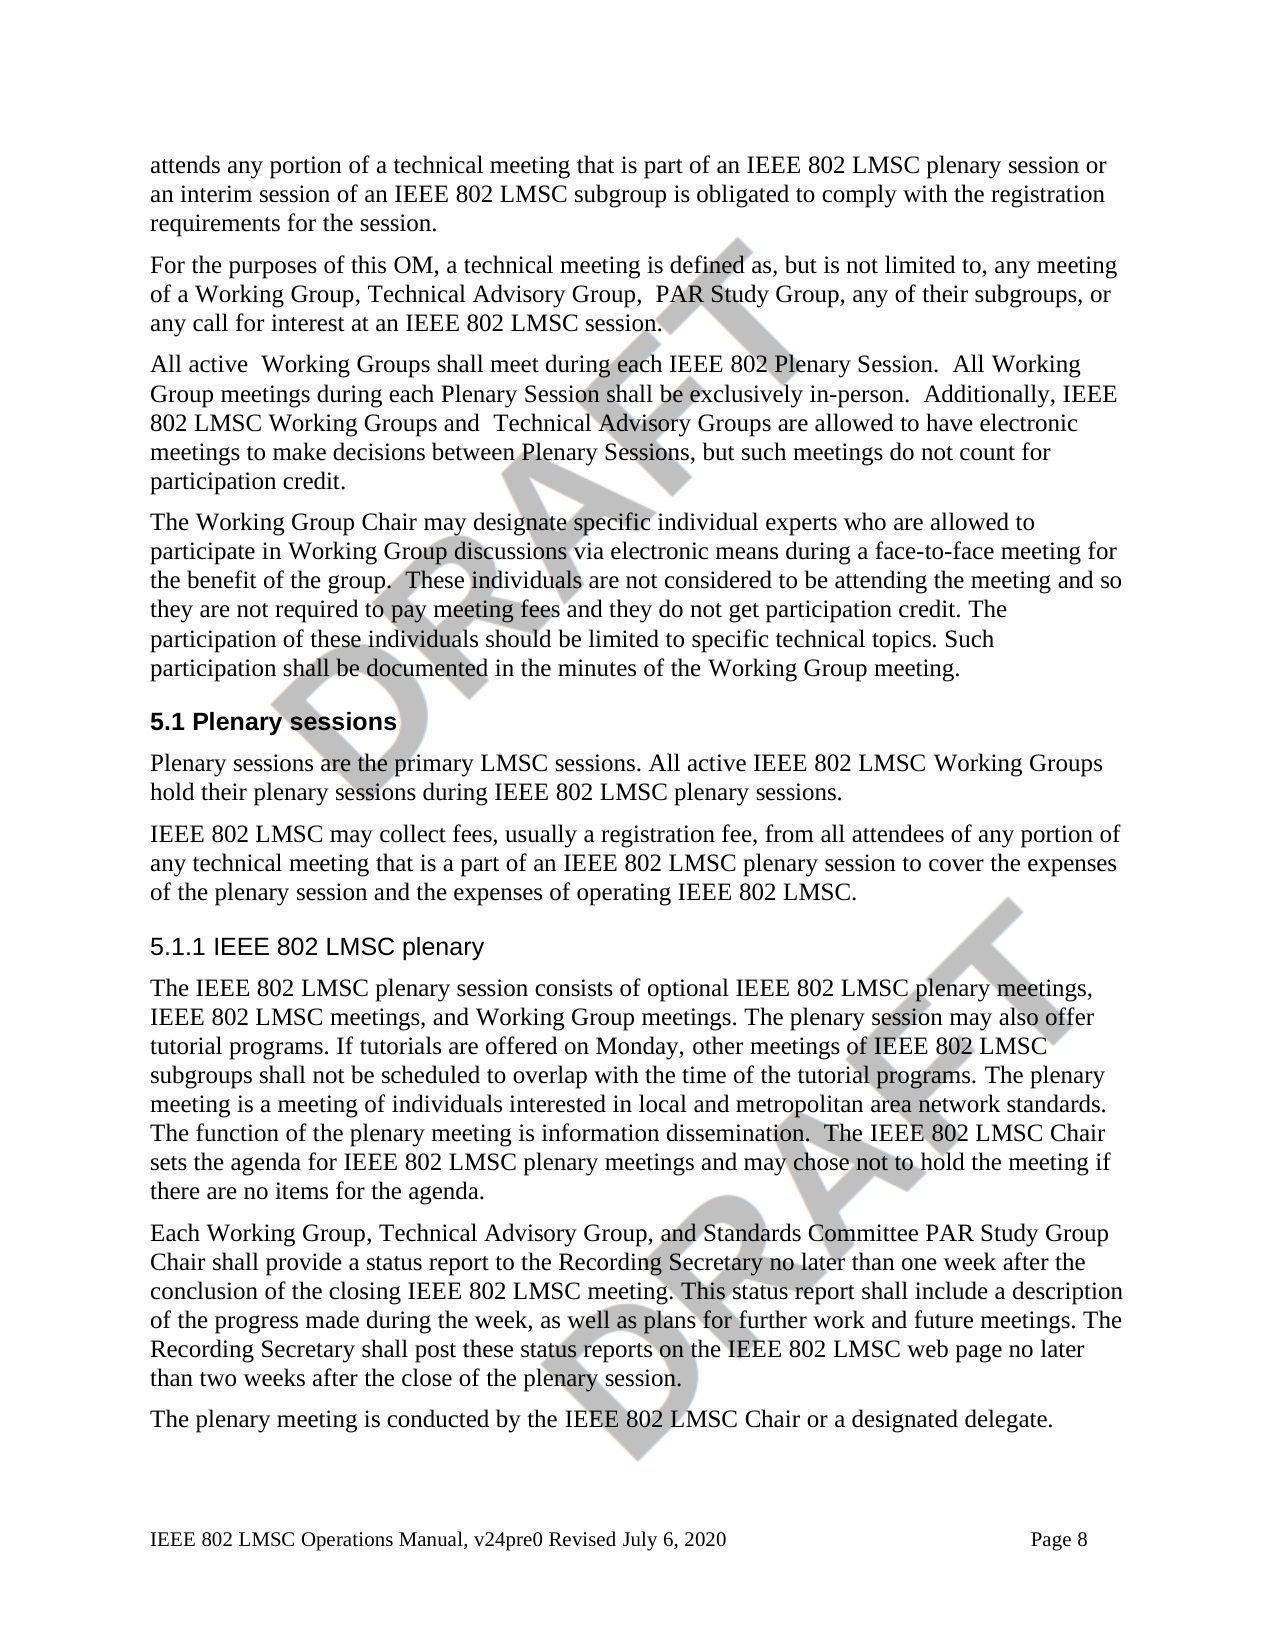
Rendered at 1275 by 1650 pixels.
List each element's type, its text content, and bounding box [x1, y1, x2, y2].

picture [149, 74, 1125, 1575]
text The IEEE 802 LMSC plenary session consists of optional IEEE 802 LMSC plenary meetings, IEEE 802 LMSC meetings, and Working Group meetings. The plenary session may also offer tutorial programs. If tutorials are offered on Monday, other meetings of IEEE 802 LMSC subgroups shall not be scheduled to overlap with the time of the tutorial programs. The plenary meeting is a meeting of individuals interested in local and metropolitan area network standards. The function of the plenary meeting is information dissemination. The IEEE 802 LMSC Chair sets the agenda for IEEE 802 LMSC plenary meetings and may chose not to hold the meeting if there are no items for the agenda. [150, 972, 1125, 1205]
text The plenary meeting is conducted by the IEEE 802 LMSC Chair or a designated delegate. [150, 1404, 1125, 1433]
text For the purposes of this OM, a technical meeting is defined as, but is not limited to, any meeting of a Working Group, Technical Advisory Group, PAR Study Group, any of their subgroups, or any call for interest at an IEEE 802 LMSC session. [150, 250, 1125, 337]
text IEEE 802 LMSC may collect fees, usually a registration fee, from all attendees of any portion of any technical meeting that is a part of an IEEE 802 LMSC plenary session to cover the expenses of the plenary session and the expenses of operating IEEE 802 LMSC. [150, 819, 1125, 906]
subtitle IEEE 802 LMSC plenary [150, 931, 1125, 961]
subtitle Plenary sessions [150, 707, 1125, 736]
text attends any portion of a technical meeting that is part of an IEEE 802 LMSC plenary session or an interim session of an IEEE 802 LMSC subgroup is obligated to comply with the registration requirements for the session. [150, 150, 1125, 237]
text The Working Group Chair may designate specific individual experts who are allowed to participate in Working Group discussions via electronic means during a face-to-face meeting for the benefit of the group. These individuals are not considered to be attending the meeting and so they are not required to pay meeting fees and they do not get participation credit. The participation of these individuals should be limited to specific technical topics. Such participation shall be documented in the minutes of the Working Group meeting. [150, 507, 1125, 682]
text Plenary sessions are the primary LMSC sessions. All active IEEE 802 LMSC Working Groups hold their plenary sessions during IEEE 802 LMSC plenary sessions. [150, 748, 1125, 806]
text All active Working Groups shall meet during each IEEE 802 Plenary Session. All Working Group meetings during each Plenary Session shall be exclusively in-person. Additionally, IEEE 802 LMSC Working Groups and Technical Advisory Groups are allowed to have electronic meetings to make decisions between Plenary Sessions, but such meetings do not count for participation credit. [150, 349, 1125, 495]
text Each Working Group, Technical Advisory Group, and Standards Committee PAR Study Group Chair shall provide a status report to the Recording Secretary no later than one week after the conclusion of the closing IEEE 802 LMSC meeting. This status report shall include a description of the progress made during the week, as well as plans for further work and future meetings. The Recording Secretary shall post these status reports on the IEEE 802 LMSC web page no later than two weeks after the close of the plenary session. [150, 1217, 1125, 1392]
